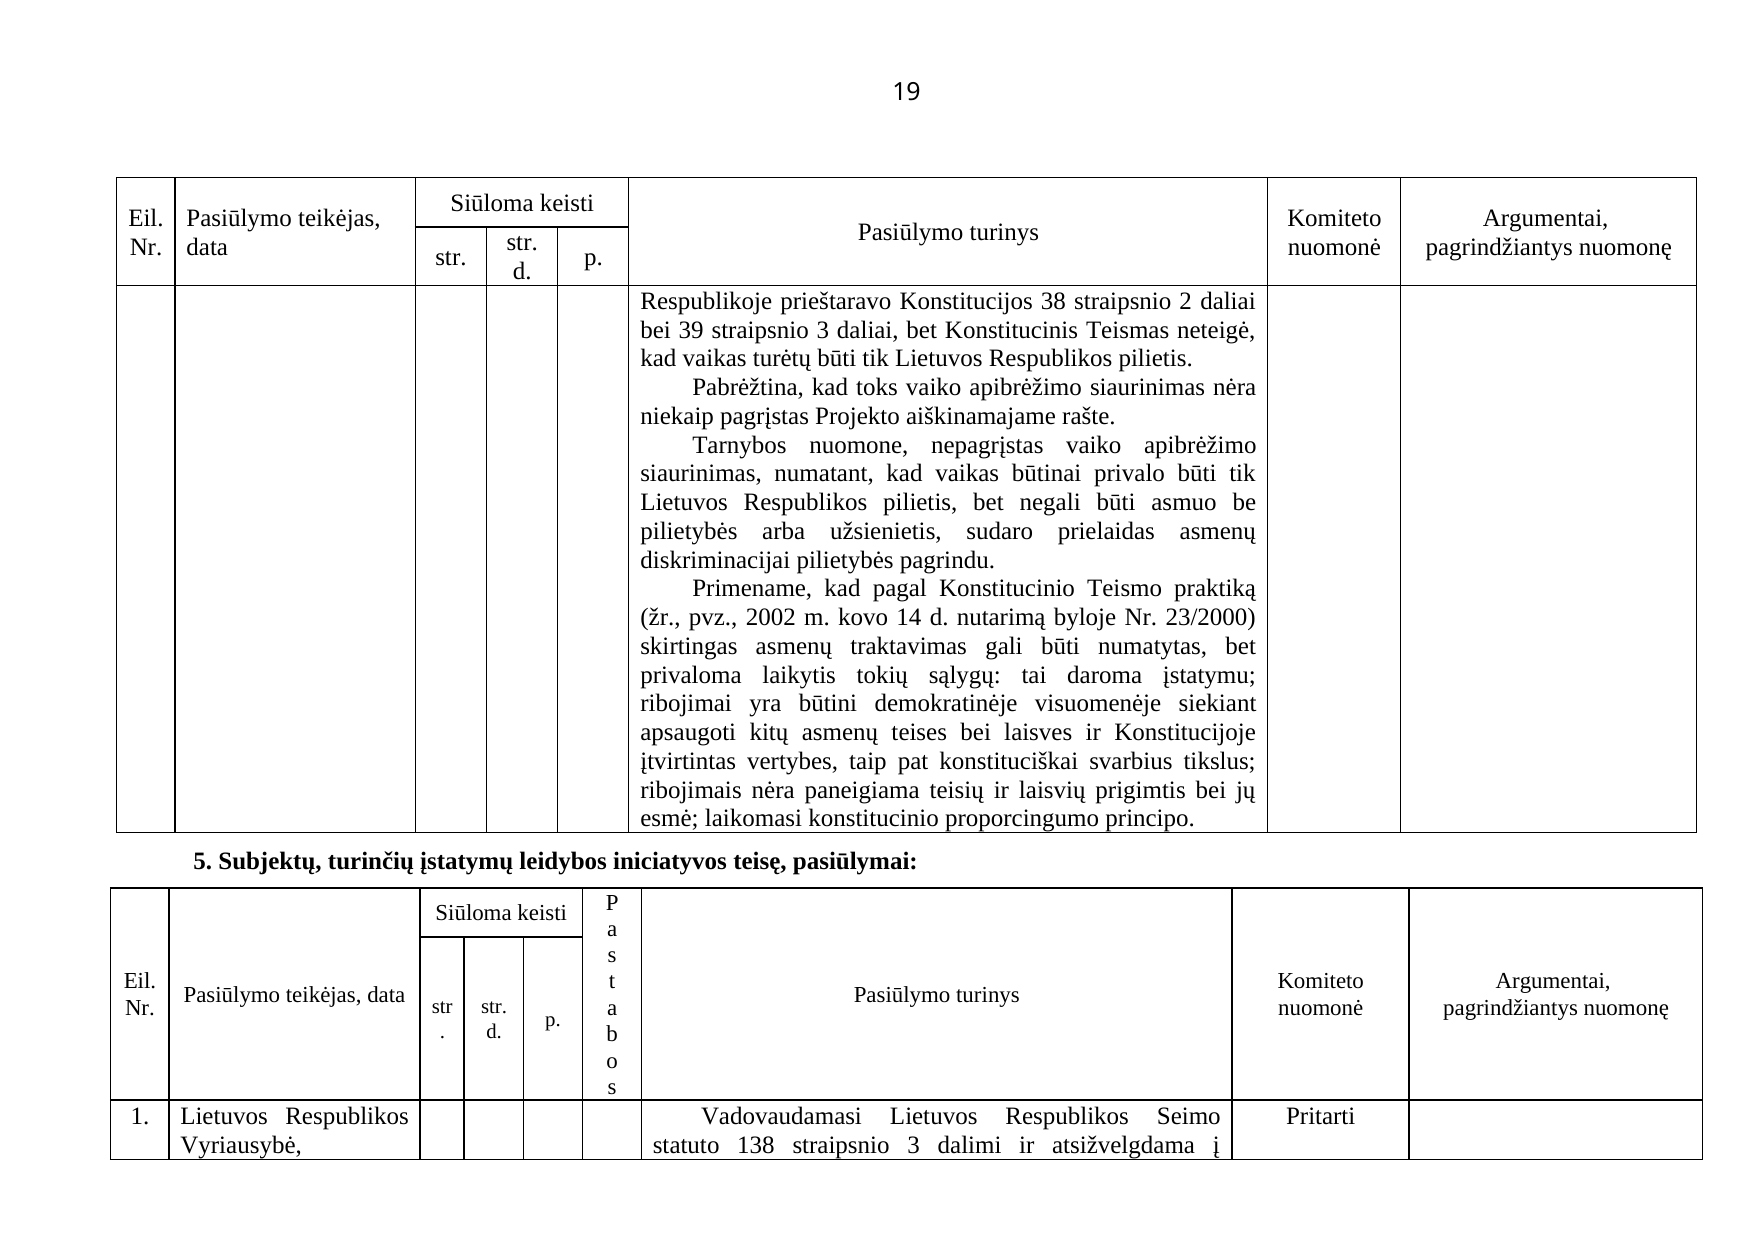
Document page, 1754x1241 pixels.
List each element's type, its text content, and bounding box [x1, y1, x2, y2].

table_cell [1268, 286, 1400, 832]
table_cell [421, 1101, 463, 1158]
table_cell [487, 286, 557, 832]
table_header Eil. Nr. [111, 889, 168, 1099]
table_header Pasiūlymo turinys [629, 178, 1267, 285]
table_header Eil. Nr. [117, 178, 174, 285]
table_header Argumentai, pagrindžiantys nuomonę [1410, 889, 1702, 1099]
table_cell [1401, 286, 1696, 832]
table_cell [416, 286, 486, 832]
table_cell [558, 286, 628, 832]
table_cell p. [524, 938, 582, 1099]
table_header Komiteto nuomonė [1233, 889, 1408, 1099]
table_header Siūloma keisti [416, 178, 628, 226]
table_cell p. [558, 228, 628, 285]
table_header Komiteto nuomonė [1268, 178, 1400, 285]
table_cell str. d. [465, 938, 523, 1099]
table_cell str. [421, 938, 463, 1099]
table_cell Lietuvos Respublikos Vyriausybė, [170, 1101, 419, 1158]
table_header Siūloma keisti [421, 889, 582, 936]
table_cell str. d. [487, 228, 557, 285]
table_header Pasiūlymo teikėjas, data [176, 178, 415, 285]
table_cell [583, 1101, 641, 1158]
table_cell [524, 1101, 582, 1158]
table_cell 1. [111, 1101, 168, 1158]
table_cell Respublikoje prieštaravo Konstitucijos 38 straipsnio 2 daliai bei 39 straipsnio 3 daliai, bet Konstitucinis Teismas neteigė, kad vaikas turėtų būti tik Lietuvos Respublikos pilietis. Pabrėžtina, kad toks vaiko apibrėžimo siaurinimas nėra niekaip pagrįstas Projekto aiškinamajame rašte. Tarnybos nuomone, nepagrįstas vaiko apibrėžimo siaurinimas, numatant, kad vaikas būtinai privalo būti tik Lietuvos Respublikos pilietis, bet negali būti asmuo be pilietybės arba užsienietis, sudaro prielaidas asmenų diskriminacijai pilietybės pagrindu. Primename, kad pagal Konstitucinio Teismo praktiką (žr., pvz., 2002 m. kovo 14 d. nutarimą byloje Nr. 23/2000) skirtingas asmenų traktavimas gali būti numatytas, bet privaloma laikytis tokių sąlygų: tai daroma įstatymu; ribojimai yra būtini demokratinėje visuomenėje siekiant apsaugoti kitų asmenų teises bei laisves ir Konstitucijoje įtvirtintas vertybes, taip pat konstituciškai svarbius tikslus; ribojimais nėra paneigiama teisių ir laisvių prigimtis bei jų esmė; laikomasi konstitucinio proporcingumo principo. [629, 286, 1267, 832]
table_header Pasiūlymo teikėjas, data [170, 889, 419, 1099]
table_cell str. [416, 228, 486, 285]
table_header Pastabos [583, 889, 641, 1099]
table_cell Vadovaudamasi Lietuvos Respublikos Seimo statuto 138 straipsnio 3 dalimi ir atsižvelgdama į [642, 1101, 1231, 1158]
table_cell [1410, 1101, 1702, 1158]
table_header Pasiūlymo turinys [642, 889, 1231, 1099]
table_header Argumentai, pagrindžiantys nuomonę [1401, 178, 1696, 285]
subtitle 5. Subjektų, turinčių įstatymų leidybos iniciatyvos teisę, pasiūlymai: [118, 846, 1695, 874]
table_cell [176, 286, 415, 832]
table_cell [465, 1101, 523, 1158]
table_cell Pritarti [1233, 1101, 1408, 1158]
table_cell [117, 286, 174, 832]
